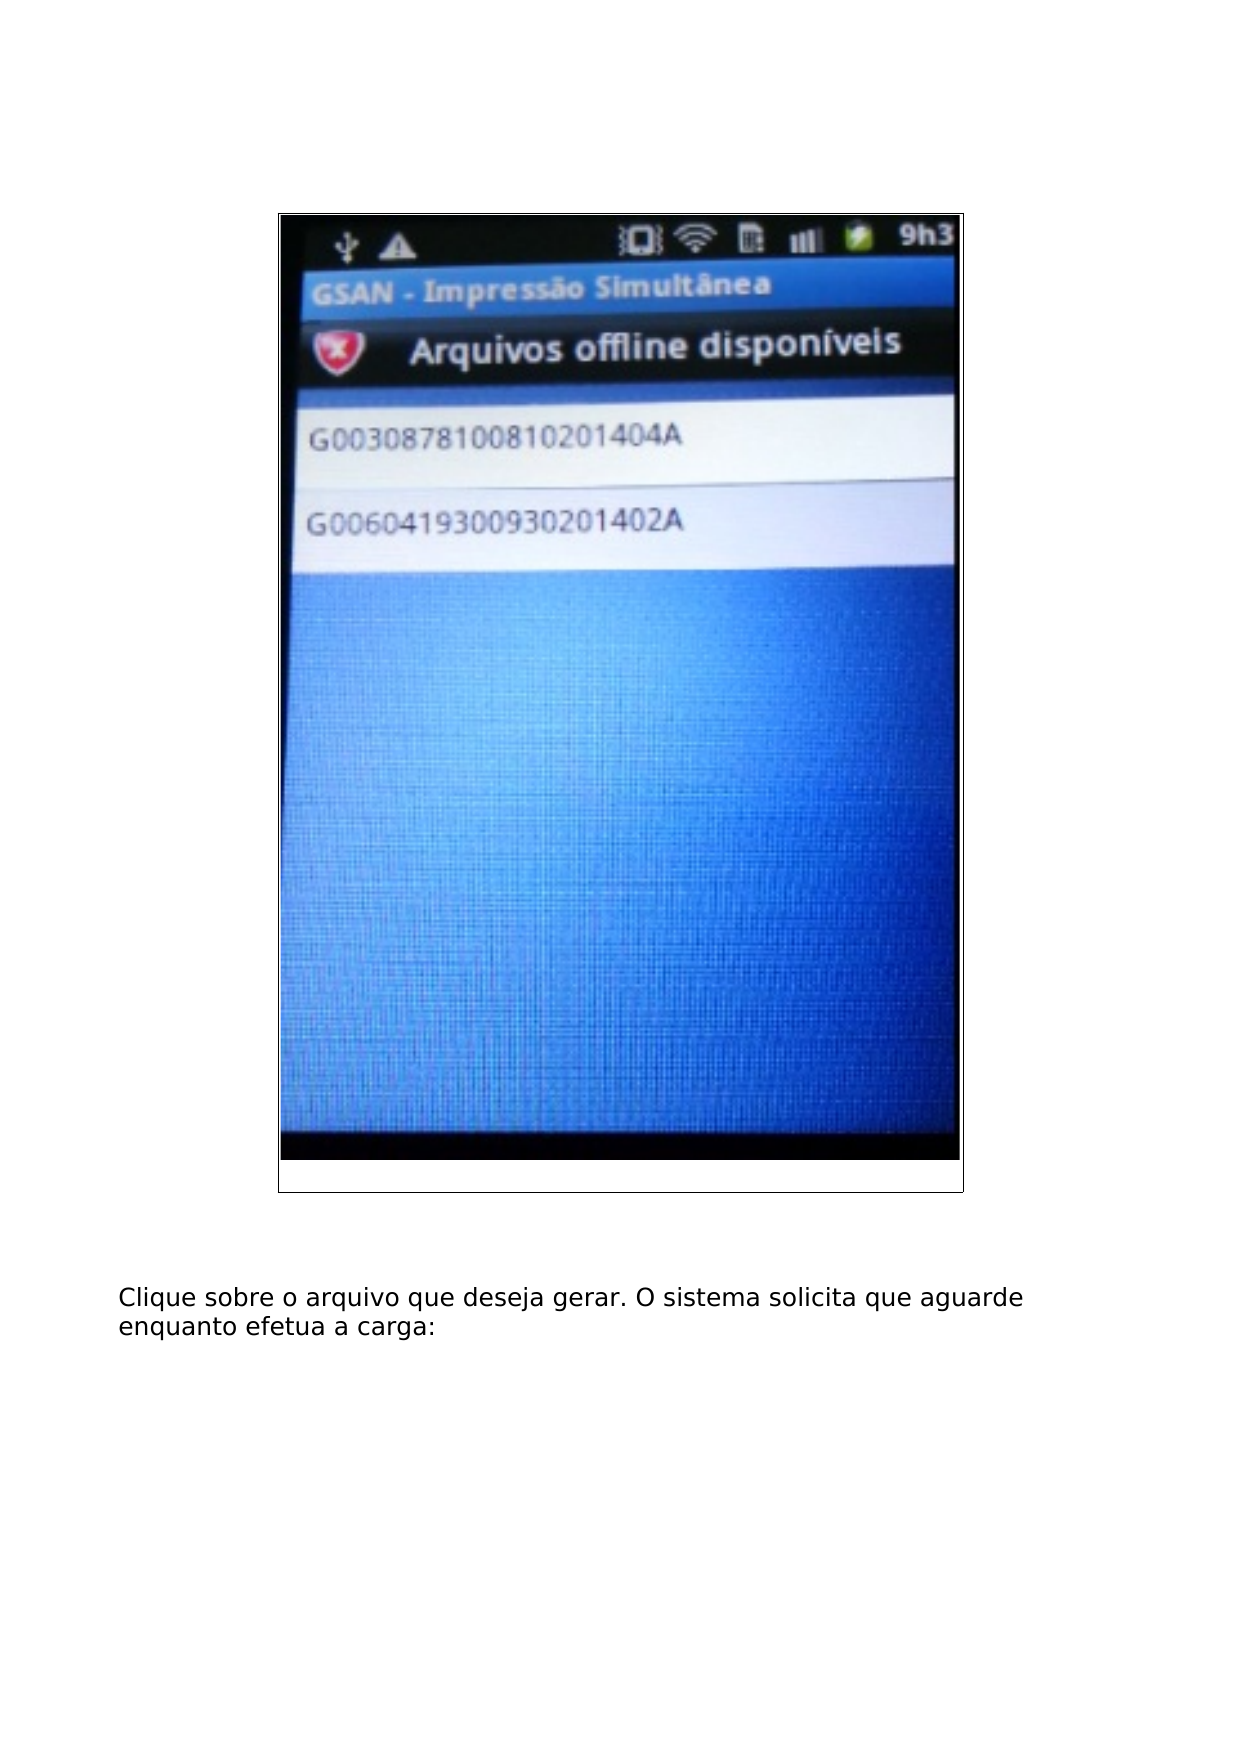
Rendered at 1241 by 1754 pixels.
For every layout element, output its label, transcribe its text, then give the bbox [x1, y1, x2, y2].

picture [280, 215, 960, 1160]
table_header [279, 214, 963, 1192]
text Clique sobre o arquivo que deseja gerar. O sistema solicita que aguarde enquanto efetua a carga: [118, 1283, 1122, 1342]
